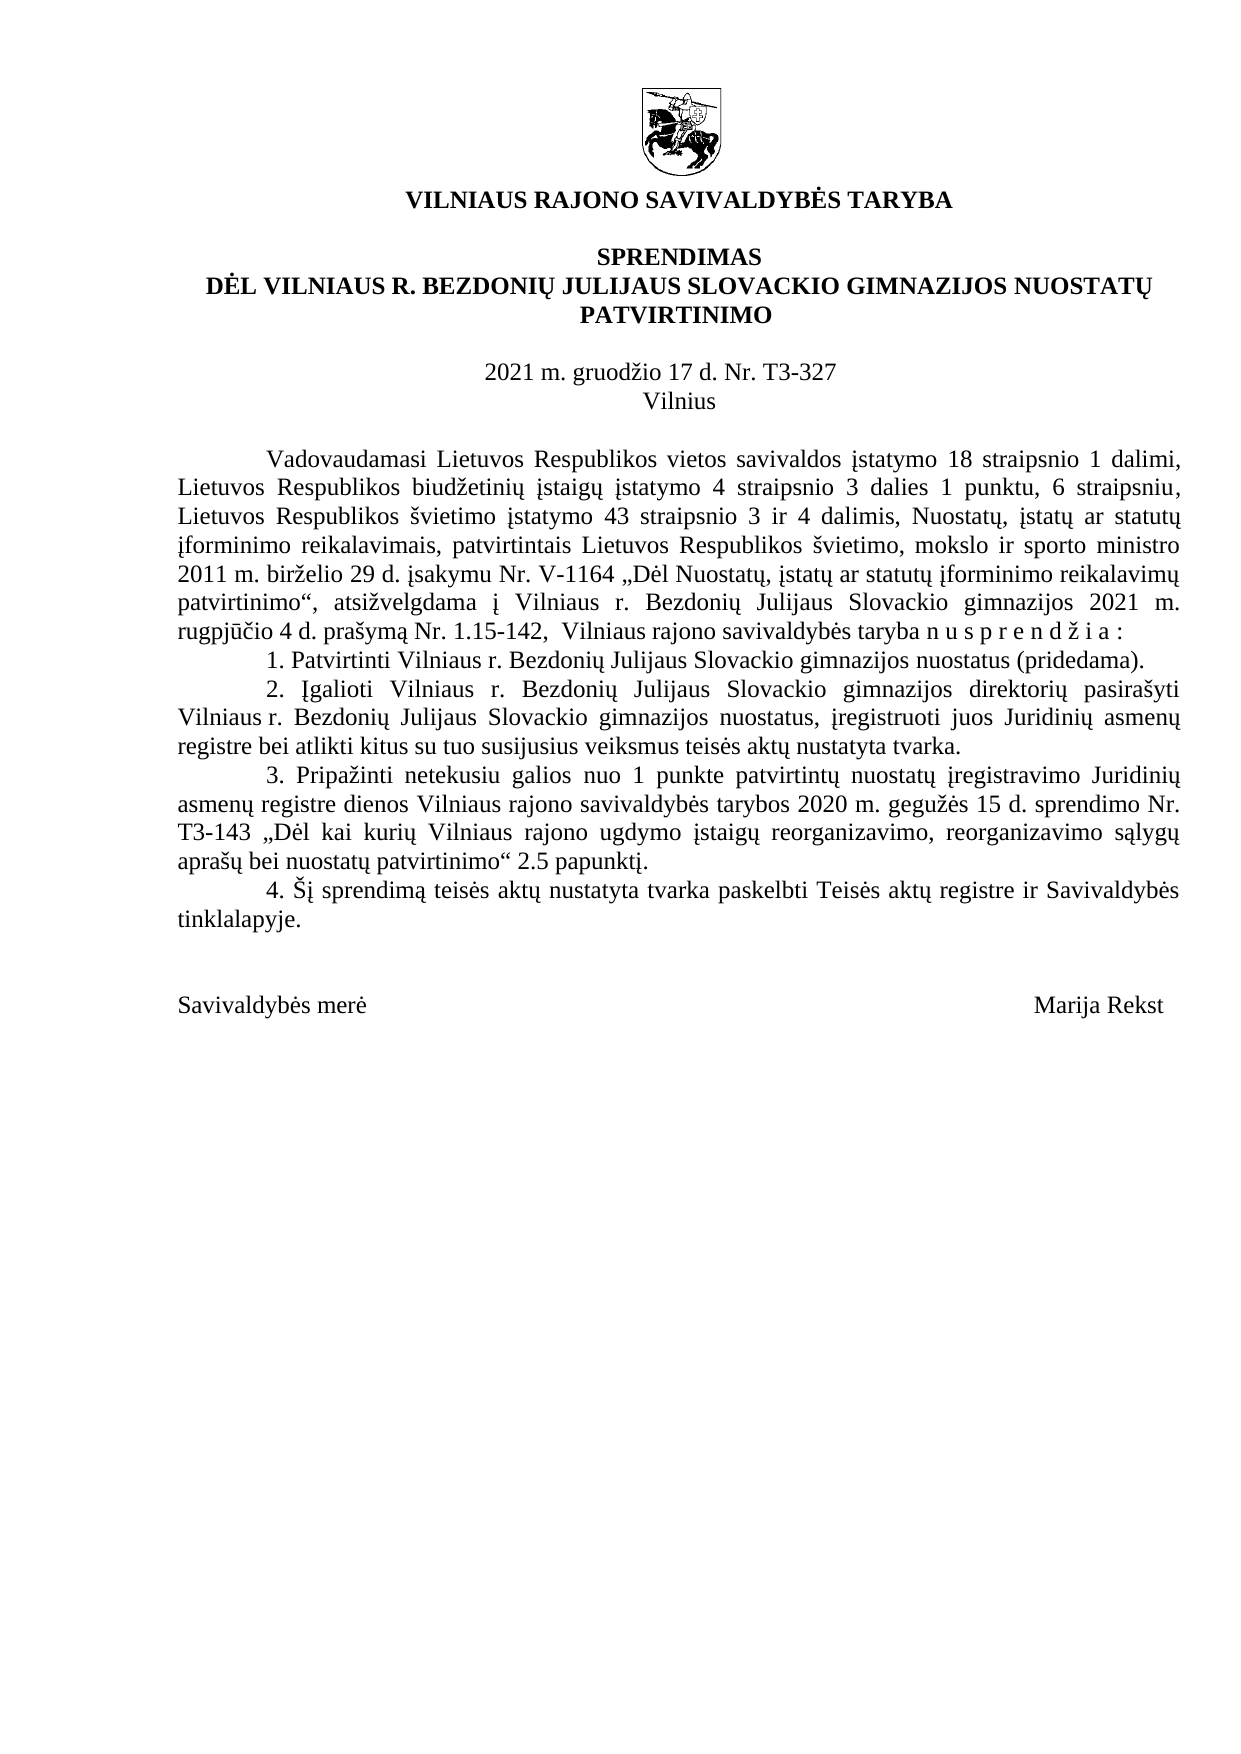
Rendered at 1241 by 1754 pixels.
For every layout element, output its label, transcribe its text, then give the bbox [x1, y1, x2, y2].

text 3. Pripažinti netekusiu galios nuo 1 punkte patvirtintų nuostatų įregistravimo Juridinių asmenų registre dienos Vilniaus rajono savivaldybės tarybos 2020 m. gegužės 15 d. sprendimo Nr. T3-143 „Dėl kai kurių Vilniaus rajono ugdymo įstaigų reorganizavimo, reorganizavimo sąlygų aprašų bei nuostatų patvirtinimo“ 2.5 papunktį. [177, 760, 1181, 875]
text SPRENDIMAS [177, 242, 1181, 271]
text Vadovaudamasi Lietuvos Respublikos vietos savivaldos įstatymo 18 straipsnio 1 dalimi, Lietuvos Respublikos biudžetinių įstaigų įstatymo 4 straipsnio 3 dalies 1 punktu, 6 straipsniu, Lietuvos Respublikos švietimo įstatymo 43 straipsnio 3 ir 4 dalimis, Nuostatų, įstatų ar statutų įforminimo reikalavimais, patvirtintais Lietuvos Respublikos švietimo, mokslo ir sporto ministro 2011 m. birželio 29 d. įsakymu Nr. V-1164 „Dėl Nuostatų, įstatų ar statutų įforminimo reikalavimų patvirtinimo“, atsižvelgdama į Vilniaus r. Bezdonių Julijaus Slovackio gimnazijos 2021 m. rugpjūčio 4 d. prašymą Nr. 1.15-142, Vilniaus rajono savivaldybės taryba nusprendžia: [177, 444, 1181, 645]
text 1. Patvirtinti Vilniaus r. Bezdonių Julijaus Slovackio gimnazijos nuostatus (pridedama). [177, 645, 1181, 674]
text Vilnius [177, 386, 1181, 415]
text 2. Įgalioti Vilniaus r. Bezdonių Julijaus Slovackio gimnazijos direktorių pasirašyti Vilniaus r. Bezdonių Julijaus Slovackio gimnazijos nuostatus, įregistruoti juos Juridinių asmenų registre bei atlikti kitus su tuo susijusius veiksmus teisės aktų nustatyta tvarka. [177, 674, 1181, 760]
text 4. Šį sprendimą teisės aktų nustatyta tvarka paskelbti Teisės aktų registre ir Savivaldybės tinklalapyje. [177, 875, 1181, 932]
text DĖL VILNIAUS R. BEZDONIŲ JULIJAUS SLOVACKIO GIMNAZIJOS NUOSTATŲ PATVIRTINIMO [177, 271, 1181, 329]
text Savivaldybės merė Marija Rekst [177, 990, 1181, 1019]
text 2021 m. gruodžio 17 d. Nr. T3-327 [177, 357, 1181, 386]
text VILNIAUS RAJONO SAVIVALDYBĖS TARYBA [177, 185, 1181, 214]
